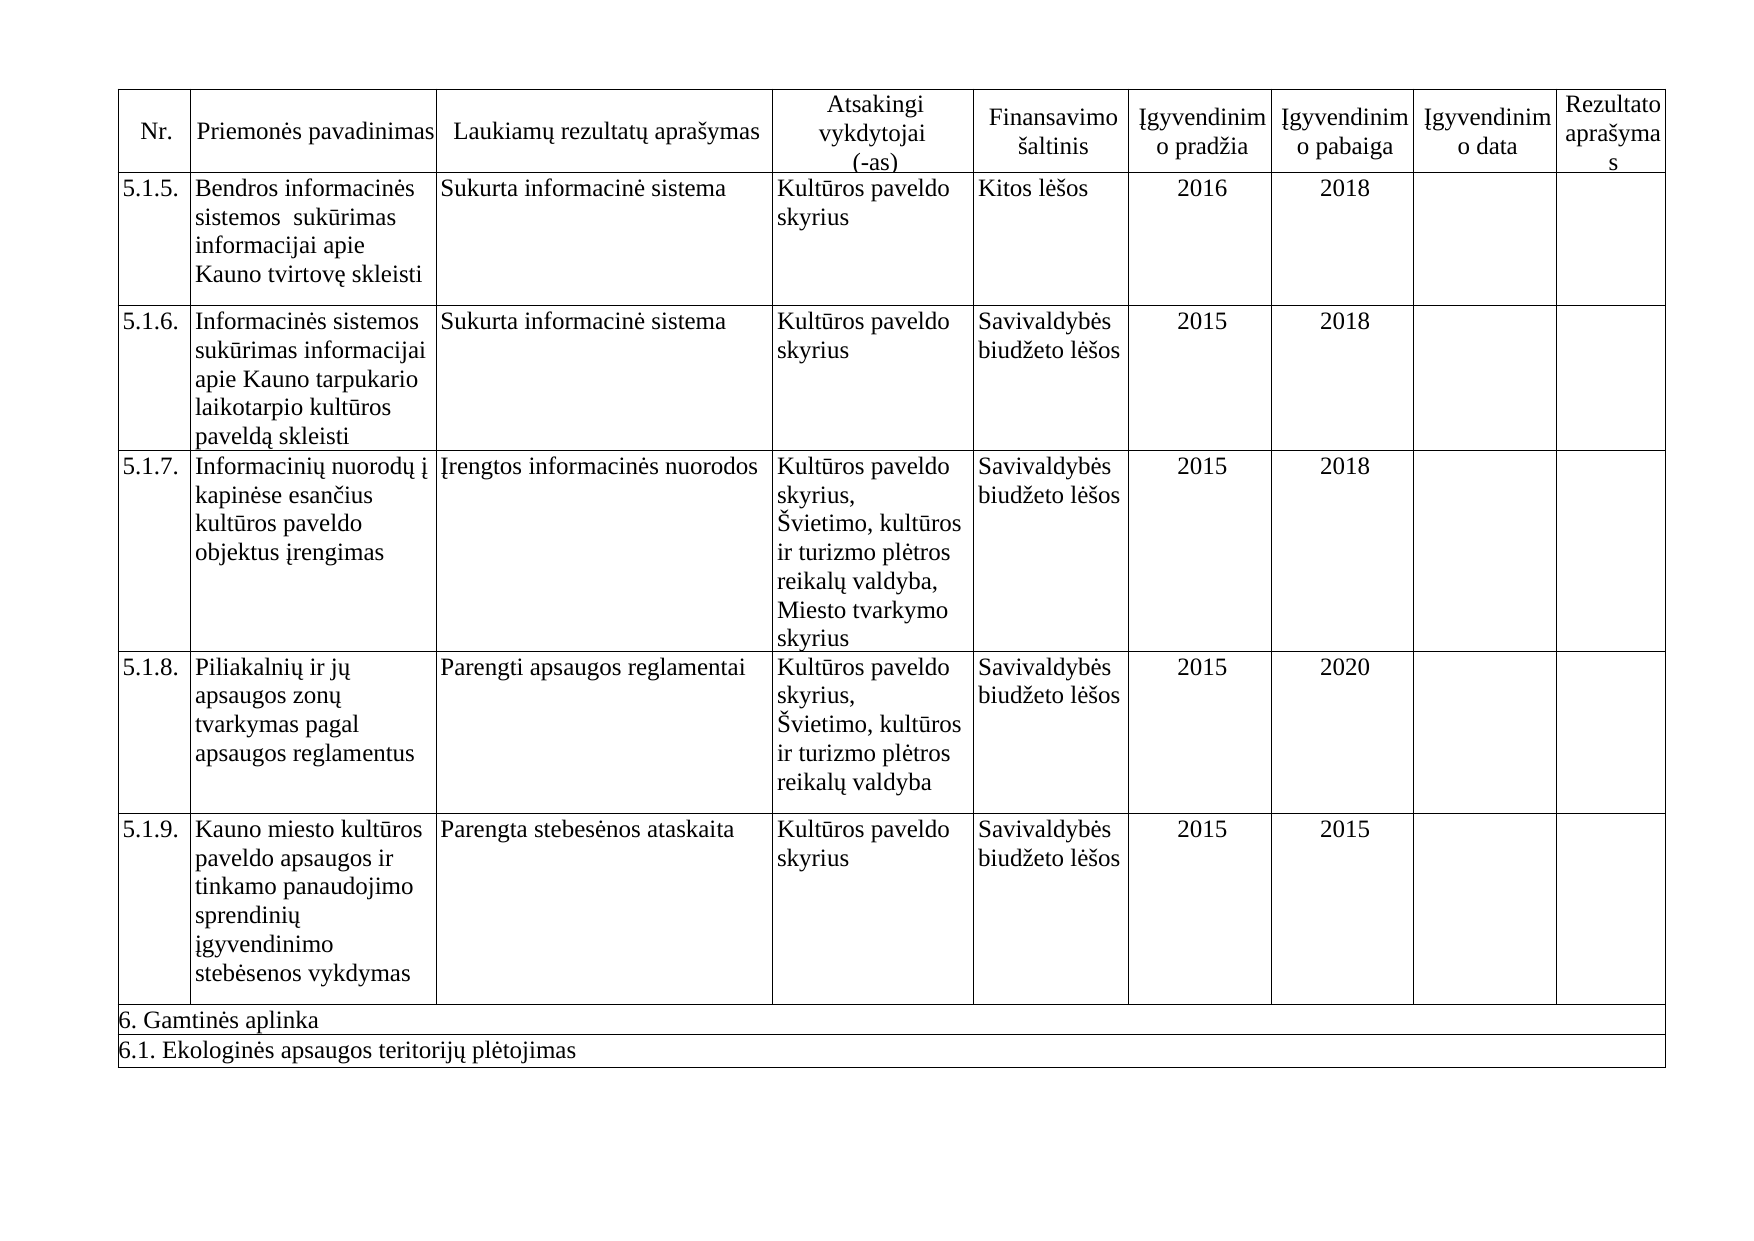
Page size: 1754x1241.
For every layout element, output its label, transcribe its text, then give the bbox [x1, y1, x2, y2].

table_cell 2015 [1129, 306, 1271, 450]
table_header Laukiamų rezultatų aprašymas [437, 90, 772, 172]
table_header Atsakingi vykdytojai (-as) [773, 90, 973, 172]
table_cell 6.1. Ekologinės apsaugos teritorijų plėtojimas [119, 1035, 1665, 1067]
table_cell Kultūros paveldo skyrius [773, 306, 973, 450]
table_cell Savivaldybės biudžeto lėšos [974, 306, 1128, 450]
table_header Įgyvendinimo data [1414, 90, 1556, 172]
table_cell Savivaldybės biudžeto lėšos [974, 451, 1128, 651]
table_cell 2018 [1272, 306, 1413, 450]
table_cell 5.1.5. [119, 173, 190, 305]
table_cell Savivaldybės biudžeto lėšos [974, 814, 1128, 1004]
table_header Finansavimo šaltinis [974, 90, 1128, 172]
table_cell [1414, 173, 1556, 305]
table_cell [1557, 814, 1665, 1004]
table_cell 2015 [1272, 814, 1413, 1004]
table_cell 2016 [1129, 173, 1271, 305]
table_cell [1414, 451, 1556, 651]
table_cell 2018 [1272, 173, 1413, 305]
table_header Įgyvendinimo pabaiga [1272, 90, 1413, 172]
table_cell Informacinės sistemos sukūrimas informacijai apie Kauno tarpukario laikotarpio kultūros paveldą skleisti [191, 306, 436, 450]
table_cell Informacinių nuorodų į kapinėse esančius kultūros paveldo objektus įrengimas [191, 451, 436, 651]
table_cell Įrengtos informacinės nuorodos [437, 451, 772, 651]
table_cell 2015 [1129, 451, 1271, 651]
table_cell Kultūros paveldo skyrius [773, 814, 973, 1004]
table_cell Parengta stebesėnos ataskaita [437, 814, 772, 1004]
table_cell 2015 [1129, 652, 1271, 813]
table_cell 2015 [1129, 814, 1271, 1004]
table_cell 2018 [1272, 451, 1413, 651]
table_cell Kultūros paveldo skyrius, Švietimo, kultūros ir turizmo plėtros reikalų valdyba [773, 652, 973, 813]
table_cell [1414, 814, 1556, 1004]
table_cell [1414, 652, 1556, 813]
table_cell [1557, 451, 1665, 651]
table_cell [1414, 306, 1556, 450]
table_cell Bendros informacinės sistemos sukūrimas informacijai apie Kauno tvirtovę skleisti [191, 173, 436, 305]
table_cell Sukurta informacinė sistema [437, 173, 772, 305]
table_cell 5.1.9. [119, 814, 190, 1004]
table_cell [1557, 173, 1665, 305]
table_cell 2020 [1272, 652, 1413, 813]
table_cell [1557, 306, 1665, 450]
table_cell 6. Gamtinės aplinka [119, 1005, 1665, 1034]
table_cell Kultūros paveldo skyrius, Švietimo, kultūros ir turizmo plėtros reikalų valdyba, Miesto tvarkymo skyrius [773, 451, 973, 651]
table_cell 5.1.6. [119, 306, 190, 450]
table_cell Kauno miesto kultūros paveldo apsaugos ir tinkamo panaudojimo sprendinių įgyvendinimo stebėsenos vykdymas [191, 814, 436, 1004]
table_cell Kitos lėšos [974, 173, 1128, 305]
table_cell Piliakalnių ir jų apsaugos zonų tvarkymas pagal apsaugos reglamentus [191, 652, 436, 813]
table_cell Parengti apsaugos reglamentai [437, 652, 772, 813]
table_header Rezultato aprašymas [1557, 90, 1665, 172]
table_header Priemonės pavadinimas [191, 90, 436, 172]
table_cell 5.1.8. [119, 652, 190, 813]
table_cell Savivaldybės biudžeto lėšos [974, 652, 1128, 813]
table_cell Kultūros paveldo skyrius [773, 173, 973, 305]
table_cell [1557, 652, 1665, 813]
table_header Nr. [119, 90, 190, 172]
table_cell 5.1.7. [119, 451, 190, 651]
table_header Įgyvendinimo pradžia [1129, 90, 1271, 172]
table_cell Sukurta informacinė sistema [437, 306, 772, 450]
